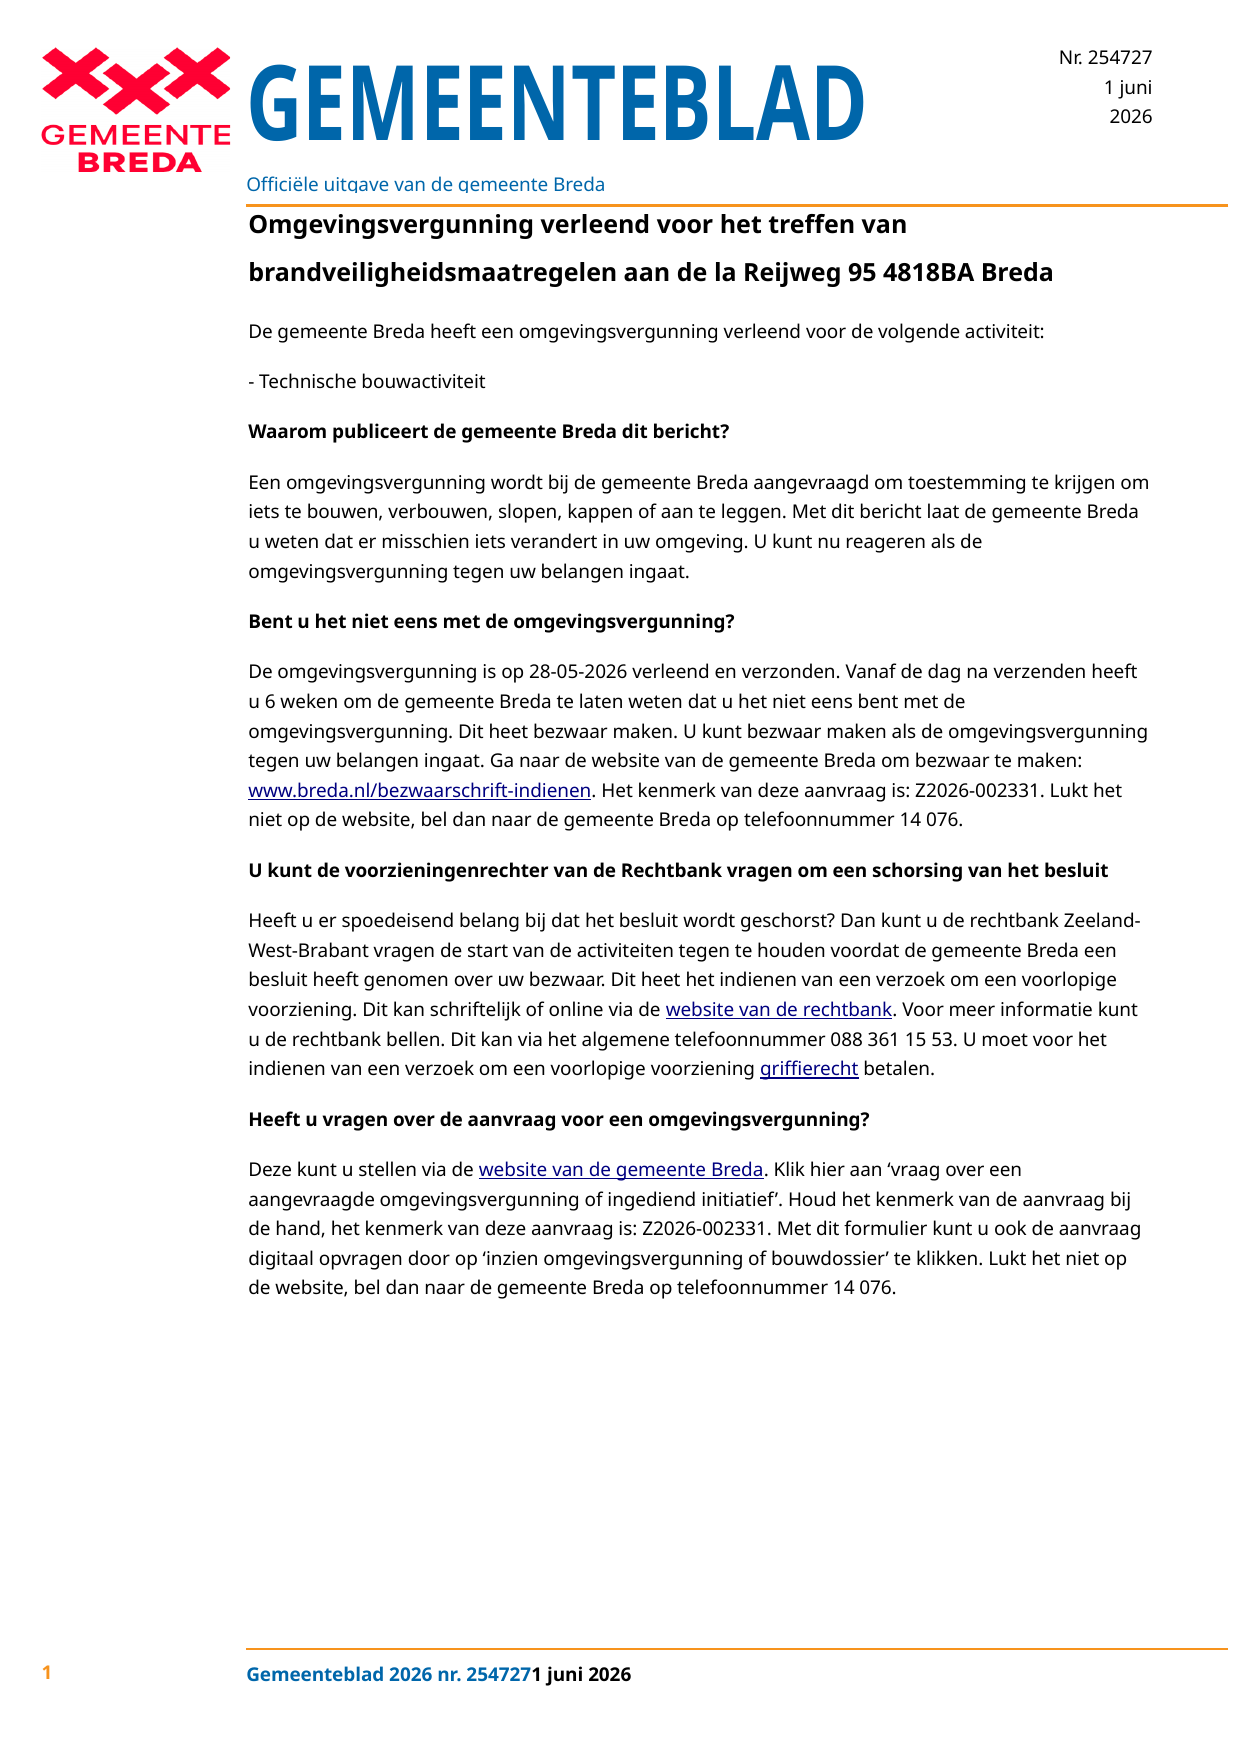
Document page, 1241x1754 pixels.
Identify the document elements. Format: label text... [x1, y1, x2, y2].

text Waarom publiceert de gemeente Breda dit bericht? [248, 419, 1152, 444]
text Omgevingsvergunning verleend voor het treffen van brandveiligheidsmaatregelen aan de la Reijweg 95 4818BA Breda [248, 207, 1152, 288]
text U kunt de voorzieningenrechter van de Rechtbank vragen om een schorsing van het besluit [248, 857, 1152, 883]
text Deze kunt u stellen via de website van de gemeente Breda. Klik hier aan ‘vraag over een aangevraagde omgevingsvergunning of ingediend initiatief’. Houd het kenmerk van de aanvraag bij de hand, het kenmerk van deze aanvraag is: Z2026-002331. Met dit formulier kunt u ook de aanvraag digitaal opvragen door op ‘inzien omgevingsvergunning of bouwdossier’ te klikken. Lukt het niet op de website, bel dan naar de gemeente Breda op telefoonnummer 14 076. [248, 1156, 1152, 1300]
text Bent u het niet eens met de omgevingsvergunning? [248, 608, 1152, 634]
picture [41, 47, 231, 172]
text - Technische bouwactiviteit [248, 368, 1152, 394]
text Heeft u er spoedeisend belang bij dat het besluit wordt geschorst? Dan kunt u de rechtbank Zeeland-West-Brabant vragen de start van de activiteiten tegen te houden voordat de gemeente Breda een besluit heeft genomen over uw bezwaar. Dit heet het indienen van een verzoek om een voorlopige voorziening. Dit kan schriftelijk of online via de website van de rechtbank. Voor meer informatie kunt u de rechtbank bellen. Dit kan via het algemene telefoonnummer 088 361 15 53. U moet voor het indienen van een verzoek om een voorlopige voorziening griffierecht betalen. [248, 907, 1152, 1081]
text Een omgevingsvergunning wordt bij de gemeente Breda aangevraagd om toestemming te krijgen om iets te bouwen, verbouwen, slopen, kappen of aan te leggen. Met dit bericht laat de gemeente Breda u weten dat er misschien iets verandert in uw omgeving. U kunt nu reageren als de omgevingsvergunning tegen uw belangen ingaat. [248, 469, 1152, 584]
text De omgevingsvergunning is op 28-05-2026 verleend en verzonden. Vanaf de dag na verzenden heeft u 6 weken om de gemeente Breda te laten weten dat u het niet eens bent met de omgevingsvergunning. Dit heet bezwaar maken. U kunt bezwaar maken als de omgevingsvergunning tegen uw belangen ingaat. Ga naar de website van de gemeente Breda om bezwaar te maken: www.breda.nl/bezwaarschrift-indienen. Het kenmerk van deze aanvraag is: Z2026-002331. Lukt het niet op de website, bel dan naar de gemeente Breda op telefoonnummer 14 076. [248, 659, 1152, 832]
text De gemeente Breda heeft een omgevingsvergunning verleend voor de volgende activiteit: [248, 318, 1152, 344]
text Heeft u vragen over de aanvraag voor een omgevingsvergunning? [248, 1106, 1152, 1132]
